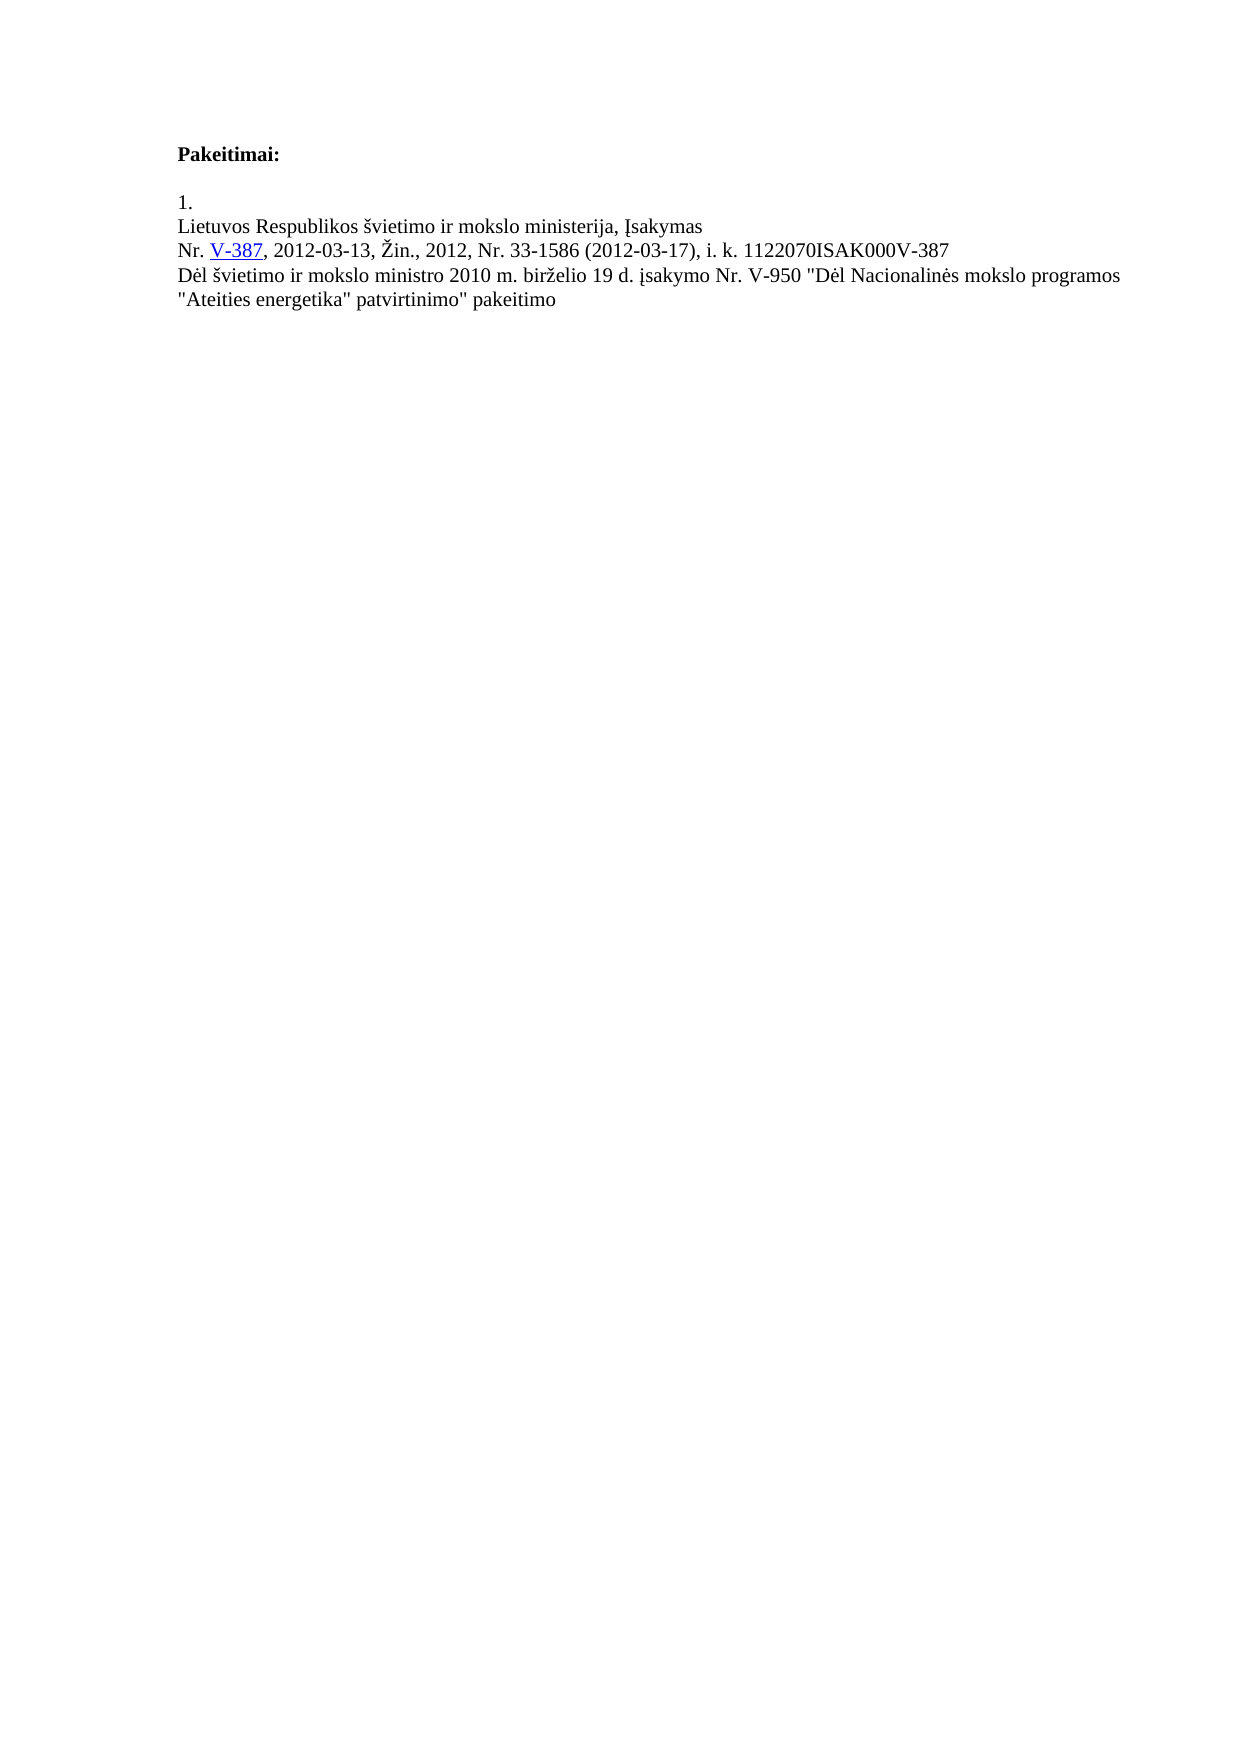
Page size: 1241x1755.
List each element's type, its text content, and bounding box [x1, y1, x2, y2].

text Pakeitimai: [177, 142, 1122, 166]
text Lietuvos Respublikos švietimo ir mokslo ministerija, Įsakymas [177, 214, 1122, 238]
text Nr. V-387, 2012-03-13, Žin., 2012, Nr. 33-1586 (2012-03-17), i. k. 1122070ISAK000V-387 [177, 238, 1122, 262]
text 1. [177, 190, 1122, 214]
text Dėl švietimo ir mokslo ministro 2010 m. birželio 19 d. įsakymo Nr. V-950 "Dėl Nacionalinės mokslo programos "Ateities energetika" patvirtinimo" pakeitimo [177, 262, 1122, 311]
